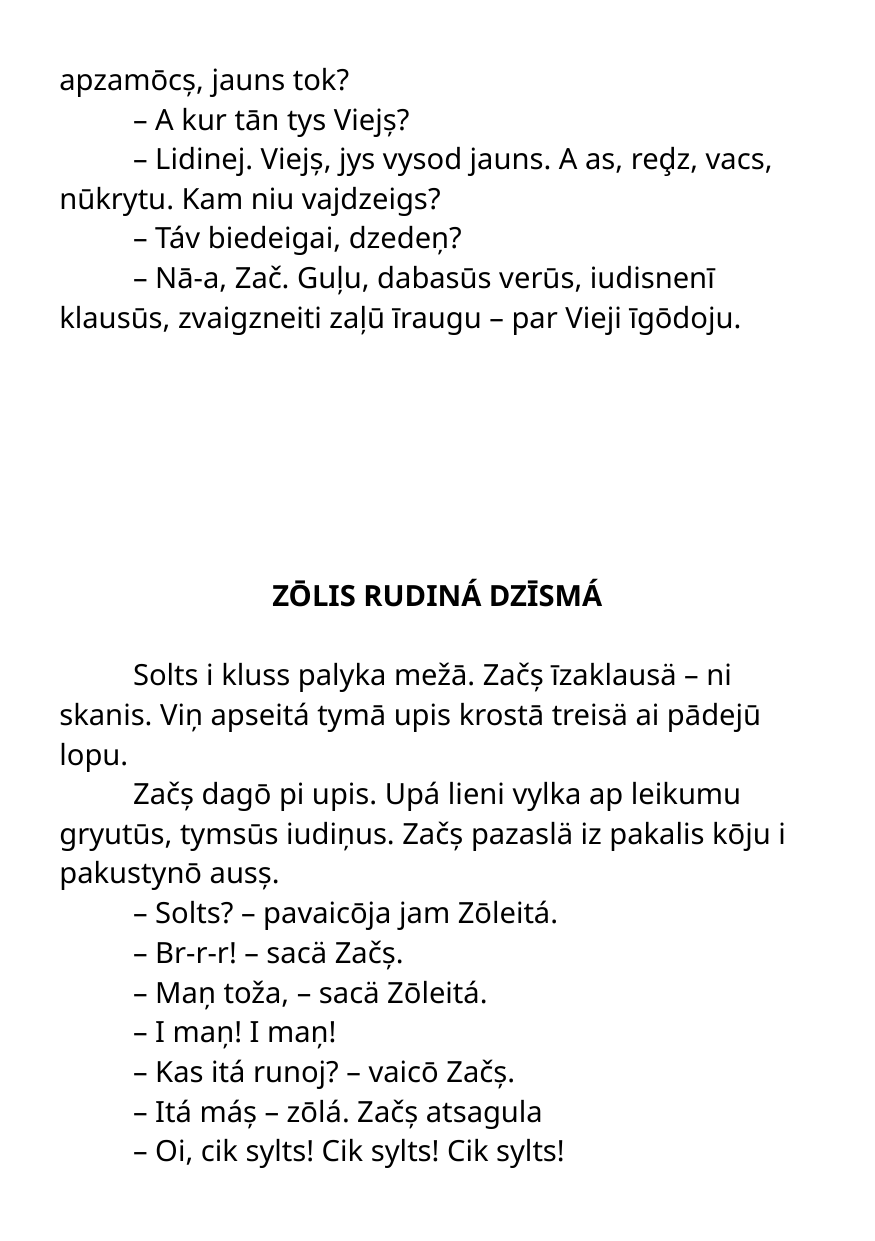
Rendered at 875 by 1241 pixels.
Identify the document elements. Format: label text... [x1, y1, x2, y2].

text ZŌLIS RUDINÁ DZĪSMÁ [59, 575, 815, 615]
text apzamōcș, jauns tok? – A kur tān tys Viejș? – Lidinej. Viejș, jys vysod jauns. A as, reḑz, vacs, nūkrytu. Kam niu vajdzeigs? – Táv biedeigai, dzedeņ? – Nā-a, Zač. Guļu, dabasūs verūs, iudisnenī klausūs, zvaigzneiti zaļū īraugu – par Vieji īgōdoju. [59, 59, 815, 337]
text Solts i kluss palyka mežā. Začș īzaklausä – ni skanis. Viņ apseitá tymā upis krostā treisä ai pādejū lopu. Začș dagō pi upis. Upá lieni vylka ap leikumu gryutūs, tymsūs iudiņus. Začș pazaslä iz pakalis kōju i pakustynō ausș. – Solts? – pavaicōja jam Zōleitá. – Br-r-r! – sacä Začș. – Maņ toža, – sacä Zōleitá. – I maņ! I maņ! – Kas itá runoj? – vaicō Začș. – Itá máș – zōlá. Začș atsagula – Oi, cik sylts! Cik sylts! Cik sylts! [59, 654, 815, 1170]
